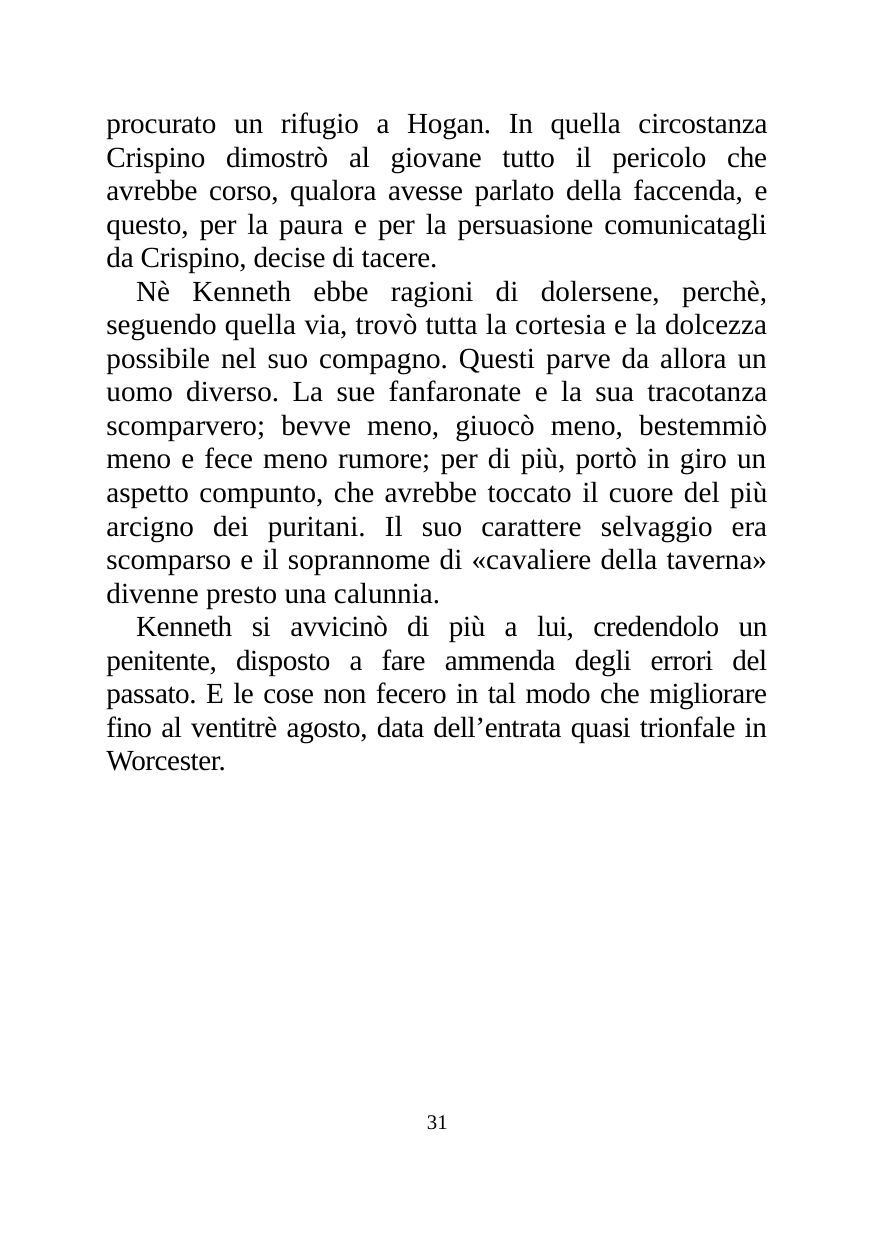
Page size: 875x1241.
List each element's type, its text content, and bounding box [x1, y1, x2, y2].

text procurato un rifugio a Hogan. In quella circostanza Crispino dimostrò al giovane tutto il pericolo che avrebbe corso, qualora avesse parlato della faccenda, e questo, per la paura e per la persuasione comunicatagli da Crispino, decise di tacere. [106, 106, 768, 274]
text Nè Kenneth ebbe ragioni di dolersene, perchè, seguendo quella via, trovò tutta la cortesia e la dolcezza possibile nel suo compagno. Questi parve da allora un uomo diverso. La sue fanfaronate e la sua tracotanza scomparvero; bevve meno, giuocò meno, bestemmiò meno e fece meno rumore; per di più, portò in giro un aspetto compunto, che avrebbe toccato il cuore del più arcigno dei puritani. Il suo carattere selvaggio era scomparso e il soprannome di «cavaliere della taverna» divenne presto una calunnia. [106, 274, 768, 609]
text Kenneth si avvicinò di più a lui, credendolo un penitente, disposto a fare ammenda degli errori del passato. E le cose non fecero in tal modo che migliorare fino al ventitrè agosto, data dell’entrata quasi trionfale in Worcester. [106, 609, 768, 777]
